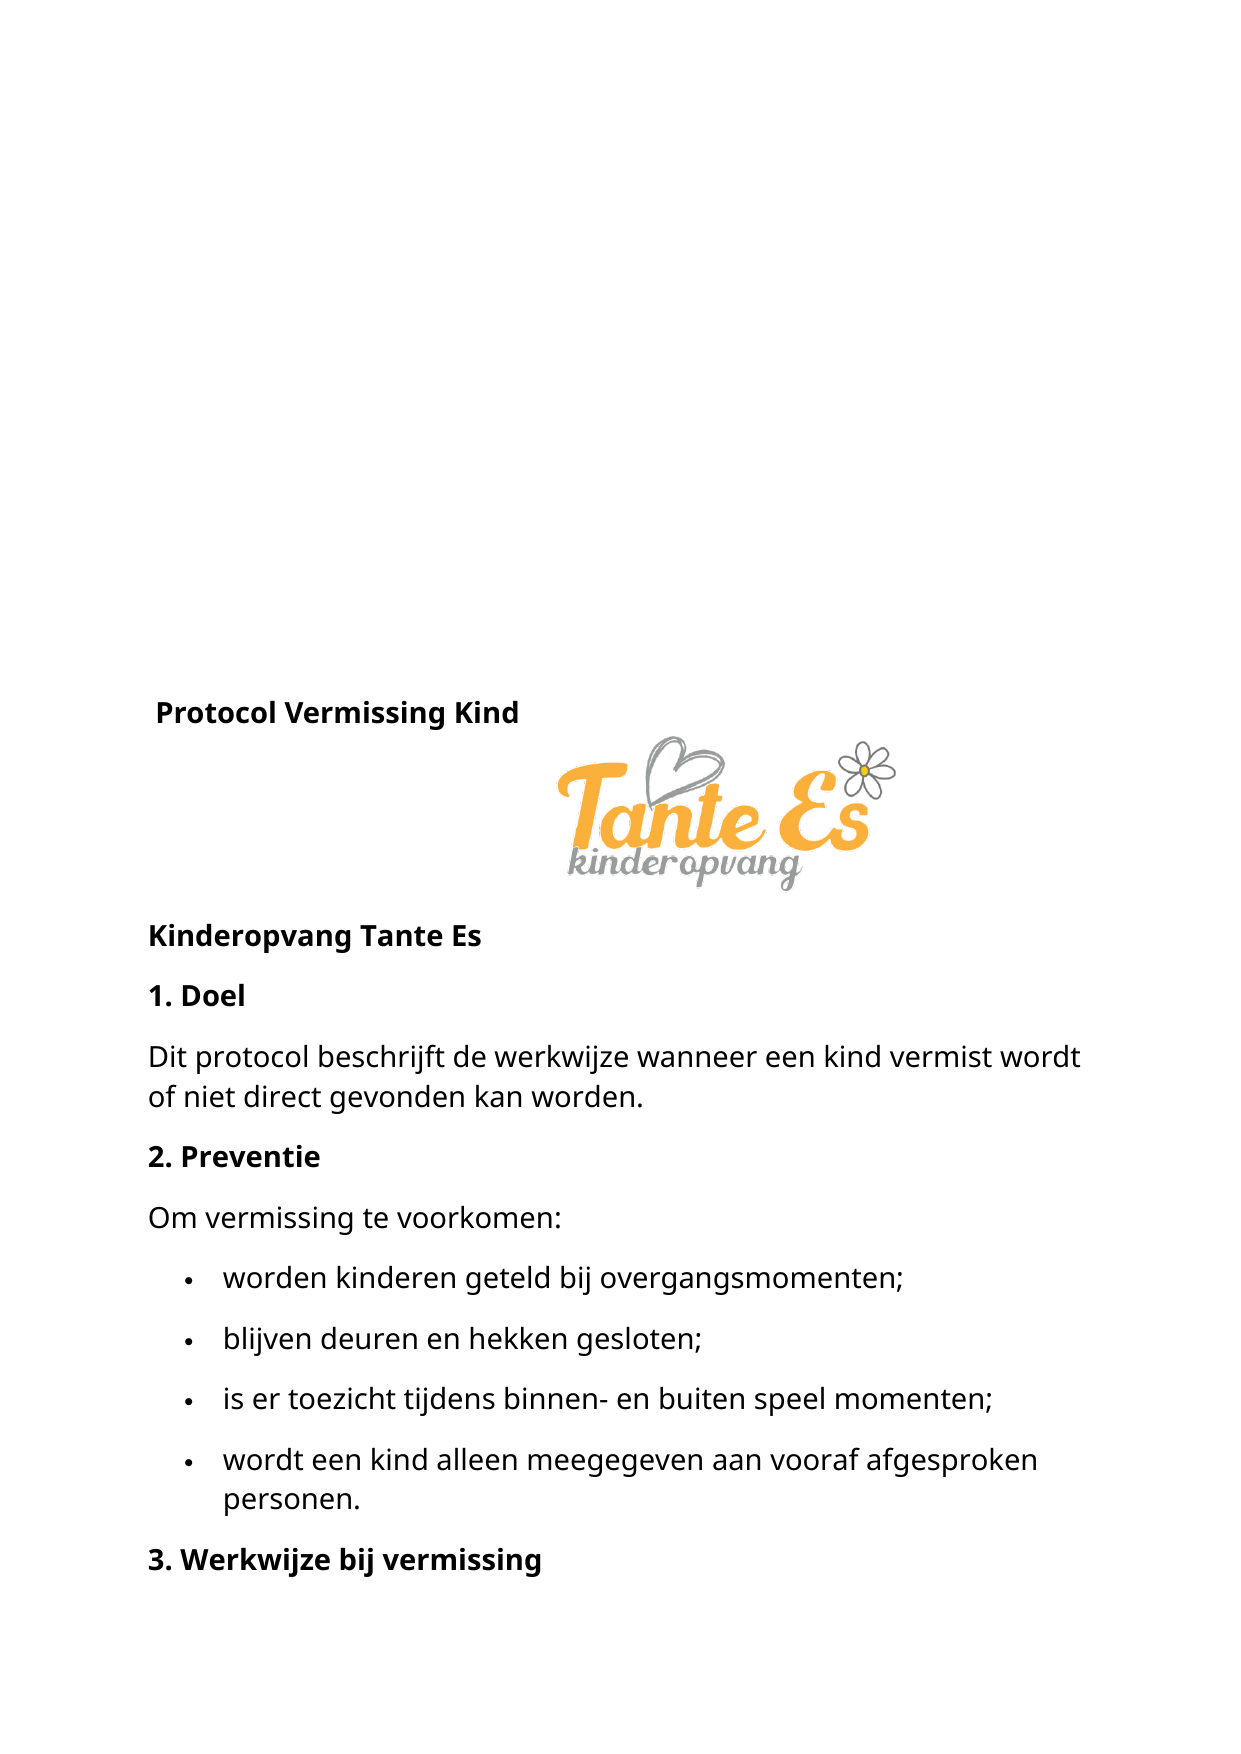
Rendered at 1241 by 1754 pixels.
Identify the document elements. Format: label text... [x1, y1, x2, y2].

subtitle 2. Preventie [148, 1136, 1093, 1176]
subtitle Kinderopvang Tante Es [148, 915, 1093, 955]
list wordt een kind alleen meegegeven aan vooraf afgesproken personen. [185, 1439, 1093, 1518]
subtitle 1. Doel [148, 976, 1093, 1015]
subtitle 3. Werkwijze bij vermissing [148, 1539, 1093, 1579]
list worden kinderen geteld bij overgangsmomenten; [185, 1257, 1093, 1297]
list blijven deuren en hekken gesloten; [185, 1318, 1093, 1358]
text Om vermissing te voorkomen: [148, 1197, 1093, 1237]
list is er toezicht tijdens binnen- en buiten speel momenten; [185, 1378, 1093, 1418]
subtitle Protocol Vermissing Kind [148, 692, 1093, 894]
text Dit protocol beschrijft de werkwijze wanneer een kind vermist wordt of niet direct gevonden kan worden. [148, 1036, 1093, 1116]
